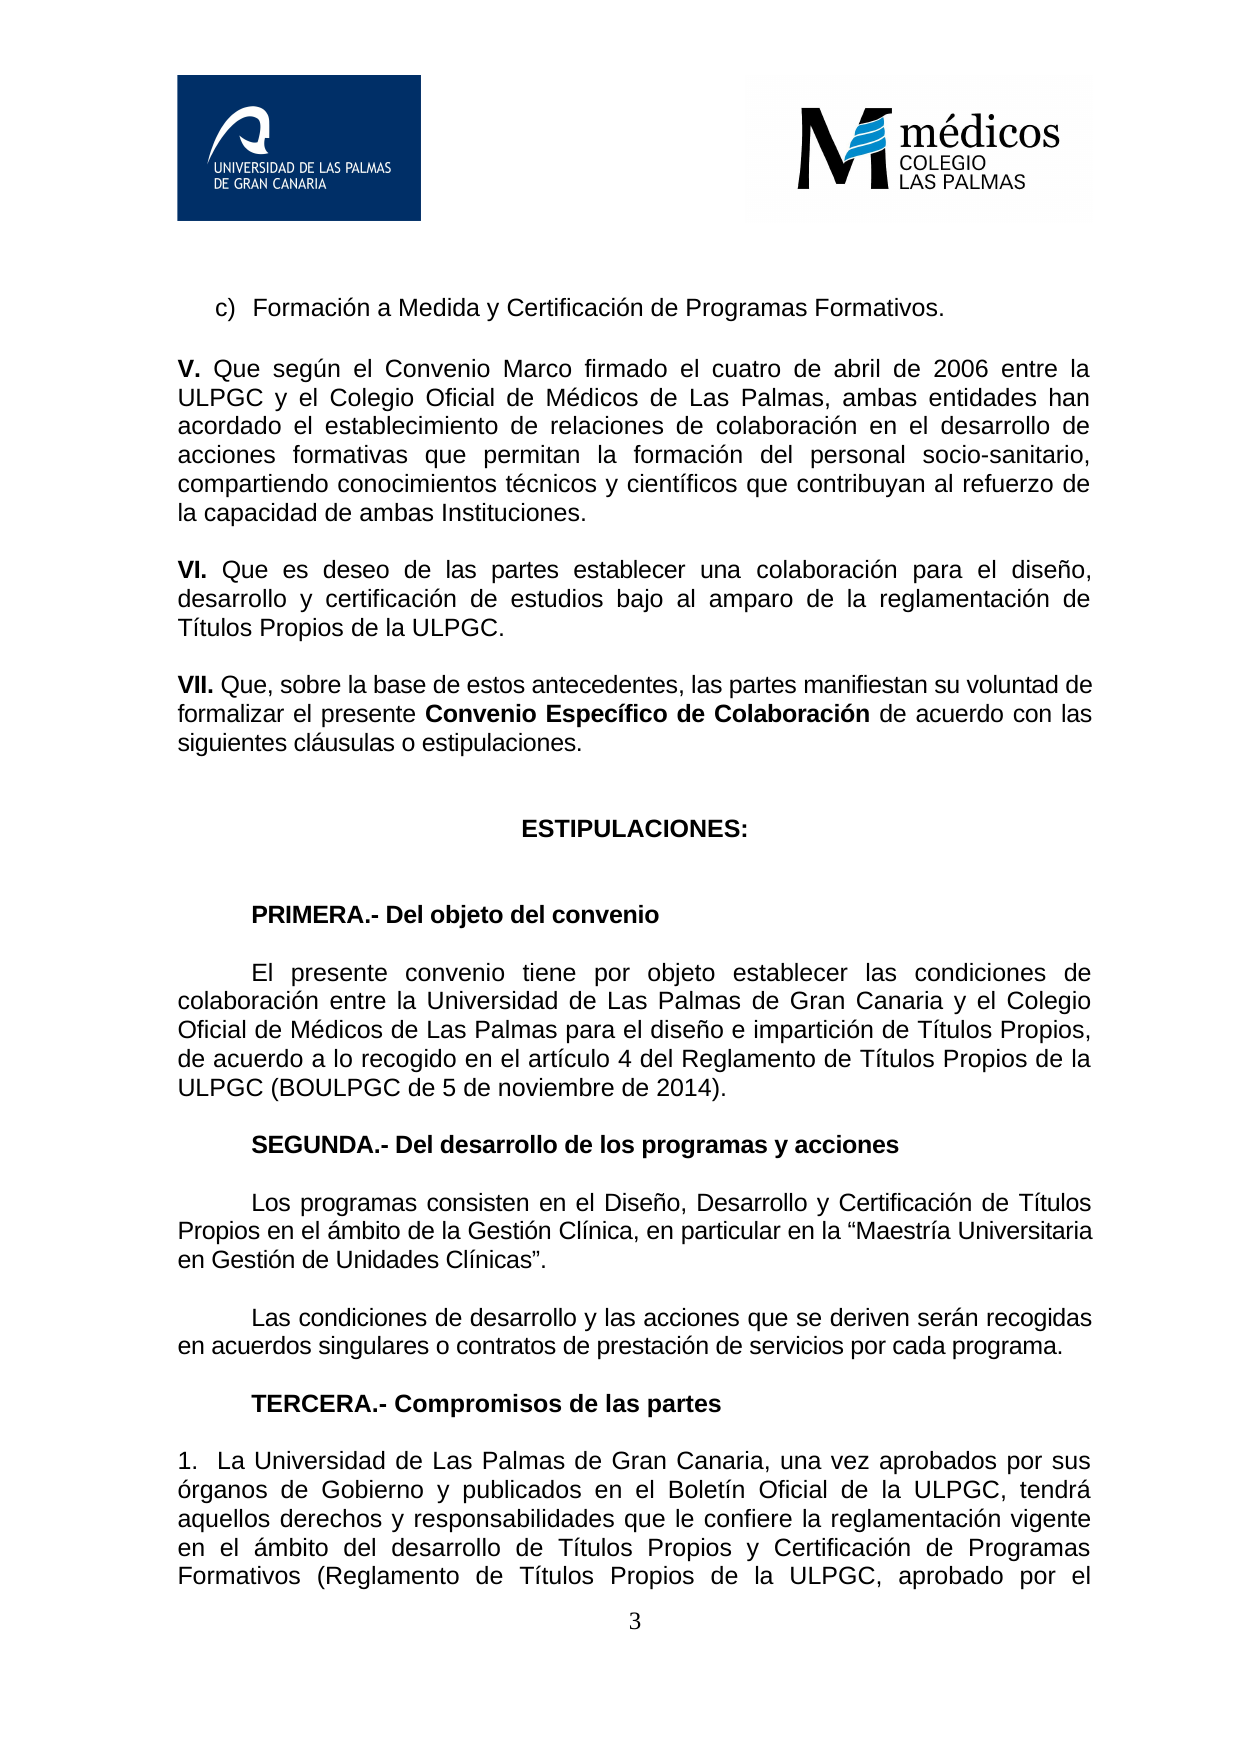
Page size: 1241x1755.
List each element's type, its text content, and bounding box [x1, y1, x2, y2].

text 1. La Universidad de Las Palmas de Gran Canaria, una vez aprobados por sus órganos de Gobierno y publicados en el Boletín Oficial de la ULPGC, tendrá aquellos derechos y responsabilidades que le confiere la reglamentación vigente en el ámbito del desarrollo de Títulos Propios y Certificación de Programas Formativos (Reglamento de Títulos Propios de la ULPGC, aprobado por el [177, 1446, 1093, 1590]
text PRIMERA.- Del objeto del convenio [177, 900, 1093, 929]
text El presente convenio tiene por objeto establecer las condiciones de colaboración entre la Universidad de Las Palmas de Gran Canaria y el Colegio Oficial de Médicos de Las Palmas para el diseño e impartición de Títulos Propios, de acuerdo a lo recogido en el artículo 4 del Reglamento de Títulos Propios de la ULPGC (BOULPGC de 5 de noviembre de 2014). [177, 957, 1093, 1101]
text SEGUNDA.- Del desarrollo de los programas y acciones [177, 1130, 1093, 1159]
subtitle ESTIPULACIONES: [177, 814, 1093, 842]
text VII. Que, sobre la base de estos antecedentes, las partes manifiestan su voluntad de formalizar el presente Convenio Específico de Colaboración de acuerdo con las siguientes cláusulas o estipulaciones. [177, 670, 1093, 756]
text VI. Que es deseo de las partes establecer una colaboración para el diseño, desarrollo y certificación de estudios bajo al amparo de la reglamentación de Títulos Propios de la ULPGC. [177, 555, 1093, 641]
text Los programas consisten en el Diseño, Desarrollo y Certificación de Títulos Propios en el ámbito de la Gestión Clínica, en particular en la “Maestría Universitaria en Gestión de Unidades Clínicas”. [177, 1187, 1093, 1274]
text TERCERA.- Compromisos de las partes [177, 1389, 1093, 1417]
text Las condiciones de desarrollo y las acciones que se deriven serán recogidas en acuerdos singulares o contratos de prestación de servicios por cada programa. [177, 1302, 1093, 1360]
text V. Que según el Convenio Marco firmado el cuatro de abril de 2006 entre la ULPGC y el Colegio Oficial de Médicos de Las Palmas, ambas entidades han acordado el establecimiento de relaciones de colaboración en el desarrollo de acciones formativas que permitan la formación del personal socio-sanitario, compartiendo conocimientos técnicos y científicos que contribuyan al refuerzo de la capacidad de ambas Instituciones. [177, 354, 1092, 526]
list Formación a Medida y Certificación de Programas Formativos. [215, 292, 1092, 321]
